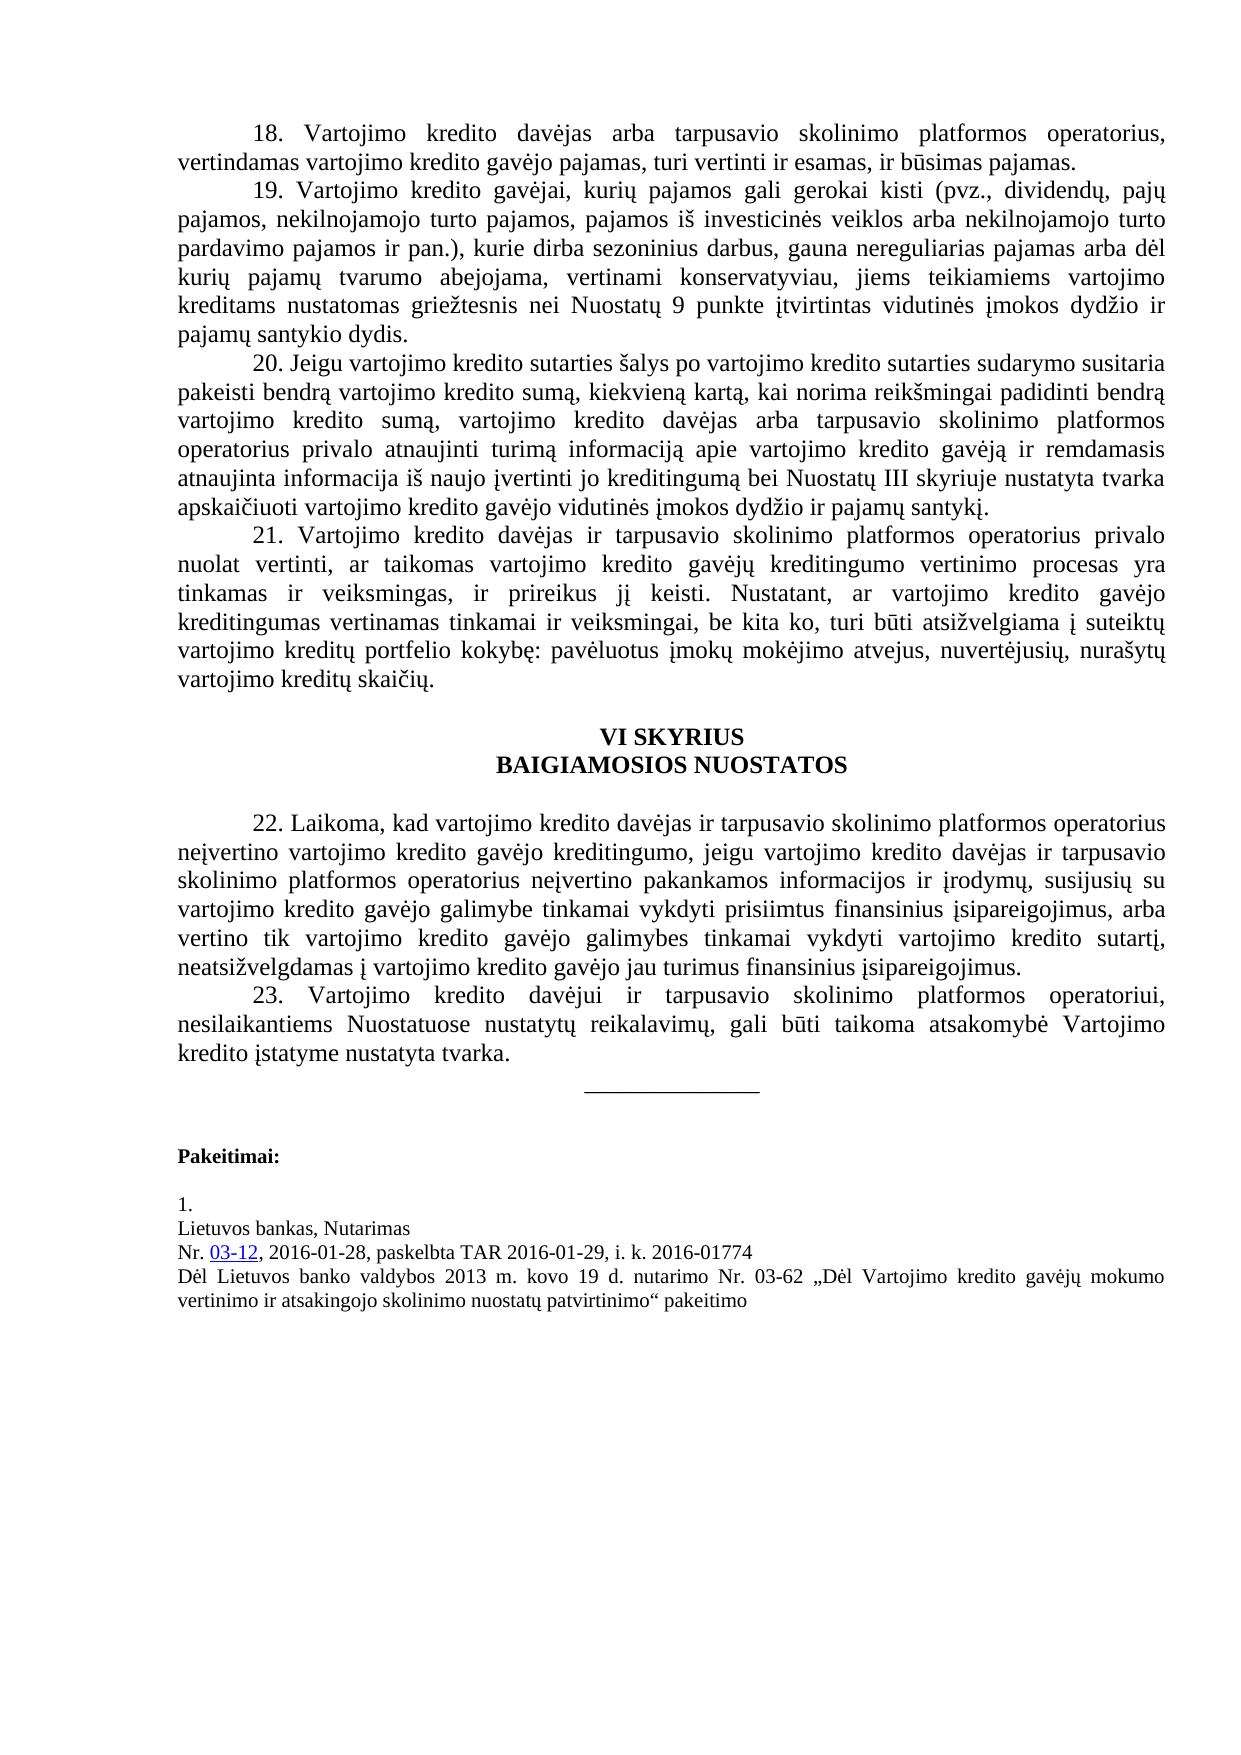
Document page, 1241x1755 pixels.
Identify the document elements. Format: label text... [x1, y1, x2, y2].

text 1. [177, 1192, 1166, 1216]
text Dėl Lietuvos banko valdybos 2013 m. kovo 19 d. nutarimo Nr. 03-62 „Dėl Vartojimo kredito gavėjų mokumo vertinimo ir atsakingojo skolinimo nuostatų patvirtinimo“ pakeitimo [177, 1264, 1166, 1312]
text 19. Vartojimo kredito gavėjai, kurių pajamos gali gerokai kisti (pvz., dividendų, pajų pajamos, nekilnojamojo turto pajamos, pajamos iš investicinės veiklos arba nekilnojamojo turto pardavimo pajamos ir pan.), kurie dirba sezoninius darbus, gauna nereguliarias pajamas arba dėl kurių pajamų tvarumo abejojama, vertinami konservatyviau, jiems teikiamiems vartojimo kreditams nustatomas griežtesnis nei Nuostatų 9 punkte įtvirtintas vidutinės įmokos dydžio ir pajamų santykio dydis. [177, 176, 1166, 348]
text Nr. 03-12, 2016-01-28, paskelbta TAR 2016-01-29, i. k. 2016-01774 [177, 1240, 1166, 1264]
text 18. Vartojimo kredito davėjas arba tarpusavio skolinimo platformos operatorius, vertindamas vartojimo kredito gavėjo pajamas, turi vertinti ir esamas, ir būsimas pajamas. [177, 118, 1166, 176]
text ______________ [177, 1067, 1166, 1096]
text 21. Vartojimo kredito davėjas ir tarpusavio skolinimo platformos operatorius privalo nuolat vertinti, ar taikomas vartojimo kredito gavėjų kreditingumo vertinimo procesas yra tinkamas ir veiksmingas, ir prireikus jį keisti. Nustatant, ar vartojimo kredito gavėjo kreditingumas vertinamas tinkamai ir veiksmingai, be kita ko, turi būti atsižvelgiama į suteiktų vartojimo kreditų portfelio kokybę: pavėluotus įmokų mokėjimo atvejus, nuvertėjusių, nurašytų vartojimo kreditų skaičių. [177, 521, 1166, 693]
text BAIGIAMOSIOS NUOSTATOS [177, 751, 1166, 779]
text 20. Jeigu vartojimo kredito sutarties šalys po vartojimo kredito sutarties sudarymo susitaria pakeisti bendrą vartojimo kredito sumą, kiekvieną kartą, kai norima reikšmingai padidinti bendrą vartojimo kredito sumą, vartojimo kredito davėjas arba tarpusavio skolinimo platformos operatorius privalo atnaujinti turimą informaciją apie vartojimo kredito gavėją ir remdamasis atnaujinta informacija iš naujo įvertinti jo kreditingumą bei Nuostatų III skyriuje nustatyta tvarka apskaičiuoti vartojimo kredito gavėjo vidutinės įmokos dydžio ir pajamų santykį. [177, 348, 1166, 521]
text Lietuvos bankas, Nutarimas [177, 1216, 1166, 1240]
text Pakeitimai: [177, 1144, 1166, 1168]
text 22. Laikoma, kad vartojimo kredito davėjas ir tarpusavio skolinimo platformos operatorius neįvertino vartojimo kredito gavėjo kreditingumo, jeigu vartojimo kredito davėjas ir tarpusavio skolinimo platformos operatorius neįvertino pakankamos informacijos ir įrodymų, susijusių su vartojimo kredito gavėjo galimybe tinkamai vykdyti prisiimtus finansinius įsipareigojimus, arba vertino tik vartojimo kredito gavėjo galimybes tinkamai vykdyti vartojimo kredito sutartį, neatsižvelgdamas į vartojimo kredito gavėjo jau turimus finansinius įsipareigojimus. [177, 808, 1166, 981]
text VI SKYRIUS [177, 722, 1166, 751]
text 23. Vartojimo kredito davėjui ir tarpusavio skolinimo platformos operatoriui, nesilaikantiems Nuostatuose nustatytų reikalavimų, gali būti taikoma atsakomybė Vartojimo kredito įstatyme nustatyta tvarka. [177, 981, 1166, 1067]
